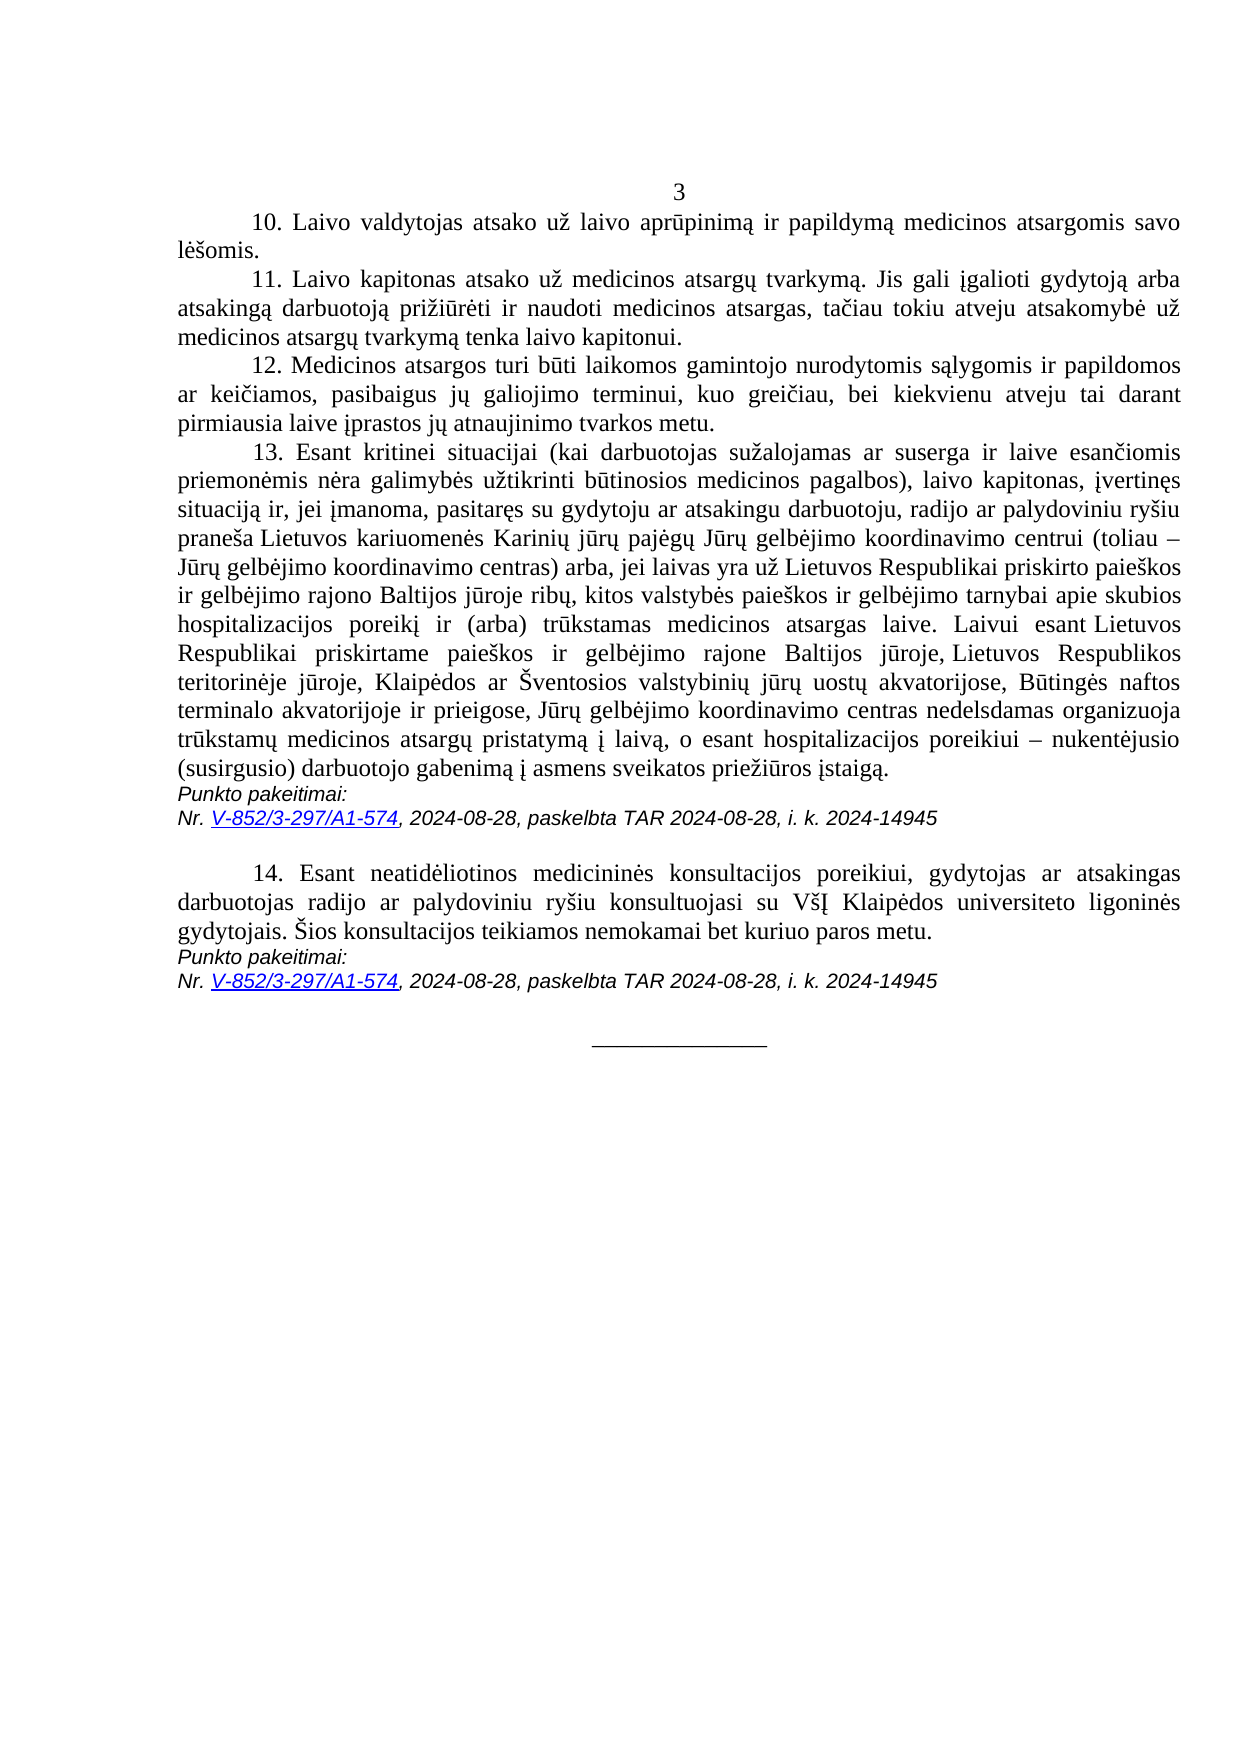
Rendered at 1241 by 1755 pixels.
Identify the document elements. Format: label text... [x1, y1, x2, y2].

text Nr. V-852/3-297/A1-574, 2024-08-28, paskelbta TAR 2024-08-28, i. k. 2024-14945 [177, 968, 1181, 992]
text 10. Laivo valdytojas atsako už laivo aprūpinimą ir papildymą medicinos atsargomis savo lėšomis. [177, 207, 1181, 264]
text 12. Medicinos atsargos turi būti laikomos gamintojo nurodytomis sąlygomis ir papildomos ar keičiamos, pasibaigus jų galiojimo terminui, kuo greičiau, bei kiekvienu atveju tai darant pirmiausia laive įprastos jų atnaujinimo tvarkos metu. [177, 350, 1181, 437]
text 14. Esant neatidėliotinos medicininės konsultacijos poreikiui, gydytojas ar atsakingas darbuotojas radijo ar palydoviniu ryšiu konsultuojasi su VšĮ Klaipėdos universiteto ligoninės gydytojais. Šios konsultacijos teikiamos nemokamai bet kuriuo paros metu. [177, 858, 1181, 944]
text Punkto pakeitimai: [177, 782, 1181, 806]
text Nr. V-852/3-297/A1-574, 2024-08-28, paskelbta TAR 2024-08-28, i. k. 2024-14945 [177, 806, 1181, 829]
text 13. Esant kritinei situacijai (kai darbuotojas sužalojamas ar suserga ir laive esančiomis priemonėmis nėra galimybės užtikrinti būtinosios medicinos pagalbos), laivo kapitonas, įvertinęs situaciją ir, jei įmanoma, pasitaręs su gydytoju ar atsakingu darbuotoju, radijo ar palydoviniu ryšiu praneša Lietuvos kariuomenės Karinių jūrų pajėgų Jūrų gelbėjimo koordinavimo centrui (toliau – Jūrų gelbėjimo koordinavimo centras) arba, jei laivas yra už Lietuvos Respublikai priskirto paieškos ir gelbėjimo rajono Baltijos jūroje ribų, kitos valstybės paieškos ir gelbėjimo tarnybai apie skubios hospitalizacijos poreikį ir (arba) trūkstamas medicinos atsargas laive. Laivui esant Lietuvos Respublikai priskirtame paieškos ir gelbėjimo rajone Baltijos jūroje, Lietuvos Respublikos teritorinėje jūroje, Klaipėdos ar Šventosios valstybinių jūrų uostų akvatorijose, Būtingės naftos terminalo akvatorijoje ir prieigose, Jūrų gelbėjimo koordinavimo centras nedelsdamas organizuoja trūkstamų medicinos atsargų pristatymą į laivą, o esant hospitalizacijos poreikiui – nukentėjusio (susirgusio) darbuotojo gabenimą į asmens sveikatos priežiūros įstaigą. [177, 437, 1181, 782]
text ______________ [177, 1021, 1181, 1050]
text 11. Laivo kapitonas atsako už medicinos atsargų tvarkymą. Jis gali įgalioti gydytoją arba atsakingą darbuotoją prižiūrėti ir naudoti medicinos atsargas, tačiau tokiu atveju atsakomybė už medicinos atsargų tvarkymą tenka laivo kapitonui. [177, 264, 1181, 350]
text Punkto pakeitimai: [177, 944, 1181, 968]
